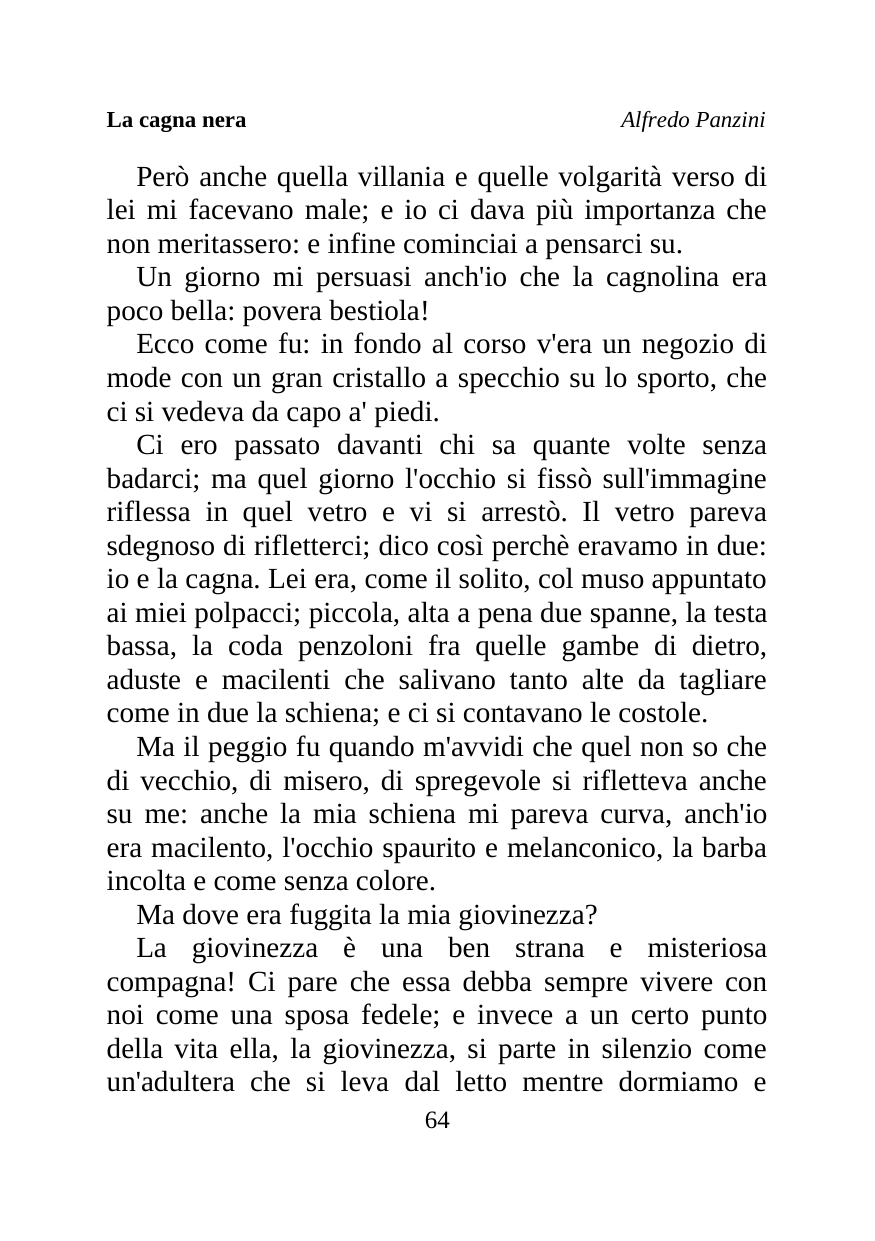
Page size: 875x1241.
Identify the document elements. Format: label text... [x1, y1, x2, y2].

text Ecco come fu: in fondo al corso v'era un negozio di mode con un gran cristallo a specchio su lo sporto, che ci si vedeva da capo a' piedi. [106, 327, 768, 427]
text Ma dove era fuggita la mia giovinezza? [106, 897, 768, 930]
text Un giorno mi persuasi anch'io che la cagnolina era poco bella: povera bestiola! [106, 259, 768, 327]
text Però anche quella villania e quelle volgarità verso di lei mi facevano male; e io ci dava più importanza che non meritassero: e infine cominciai a pensarci su. [106, 159, 768, 259]
text Ci ero passato davanti chi sa quante volte senza badarci; ma quel giorno l'occhio si fissò sull'immagine riflessa in quel vetro e vi si arrestò. Il vetro pareva sdegnoso di rifletterci; dico così perchè eravamo in due: io e la cagna. Lei era, come il solito, col muso appuntato ai miei polpacci; piccola, alta a pena due spanne, la testa bassa, la coda penzoloni fra quelle gambe di dietro, aduste e macilenti che salivano tanto alte da tagliare come in due la schiena; e ci si contavano le costole. [106, 427, 768, 729]
text La giovinezza è una ben strana e misteriosa compagna! Ci pare che essa debba sempre vivere con noi come una sposa fedele; e invece a un certo punto della vita ella, la giovinezza, si parte in silenzio come un'adultera che si leva dal letto mentre dormiamo e [106, 930, 768, 1098]
text Ma il peggio fu quando m'avvidi che quel non so che di vecchio, di misero, di spregevole si rifletteva anche su me: anche la mia schiena mi pareva curva, anch'io era macilento, l'occhio spaurito e melanconico, la barba incolta e come senza colore. [106, 729, 768, 897]
